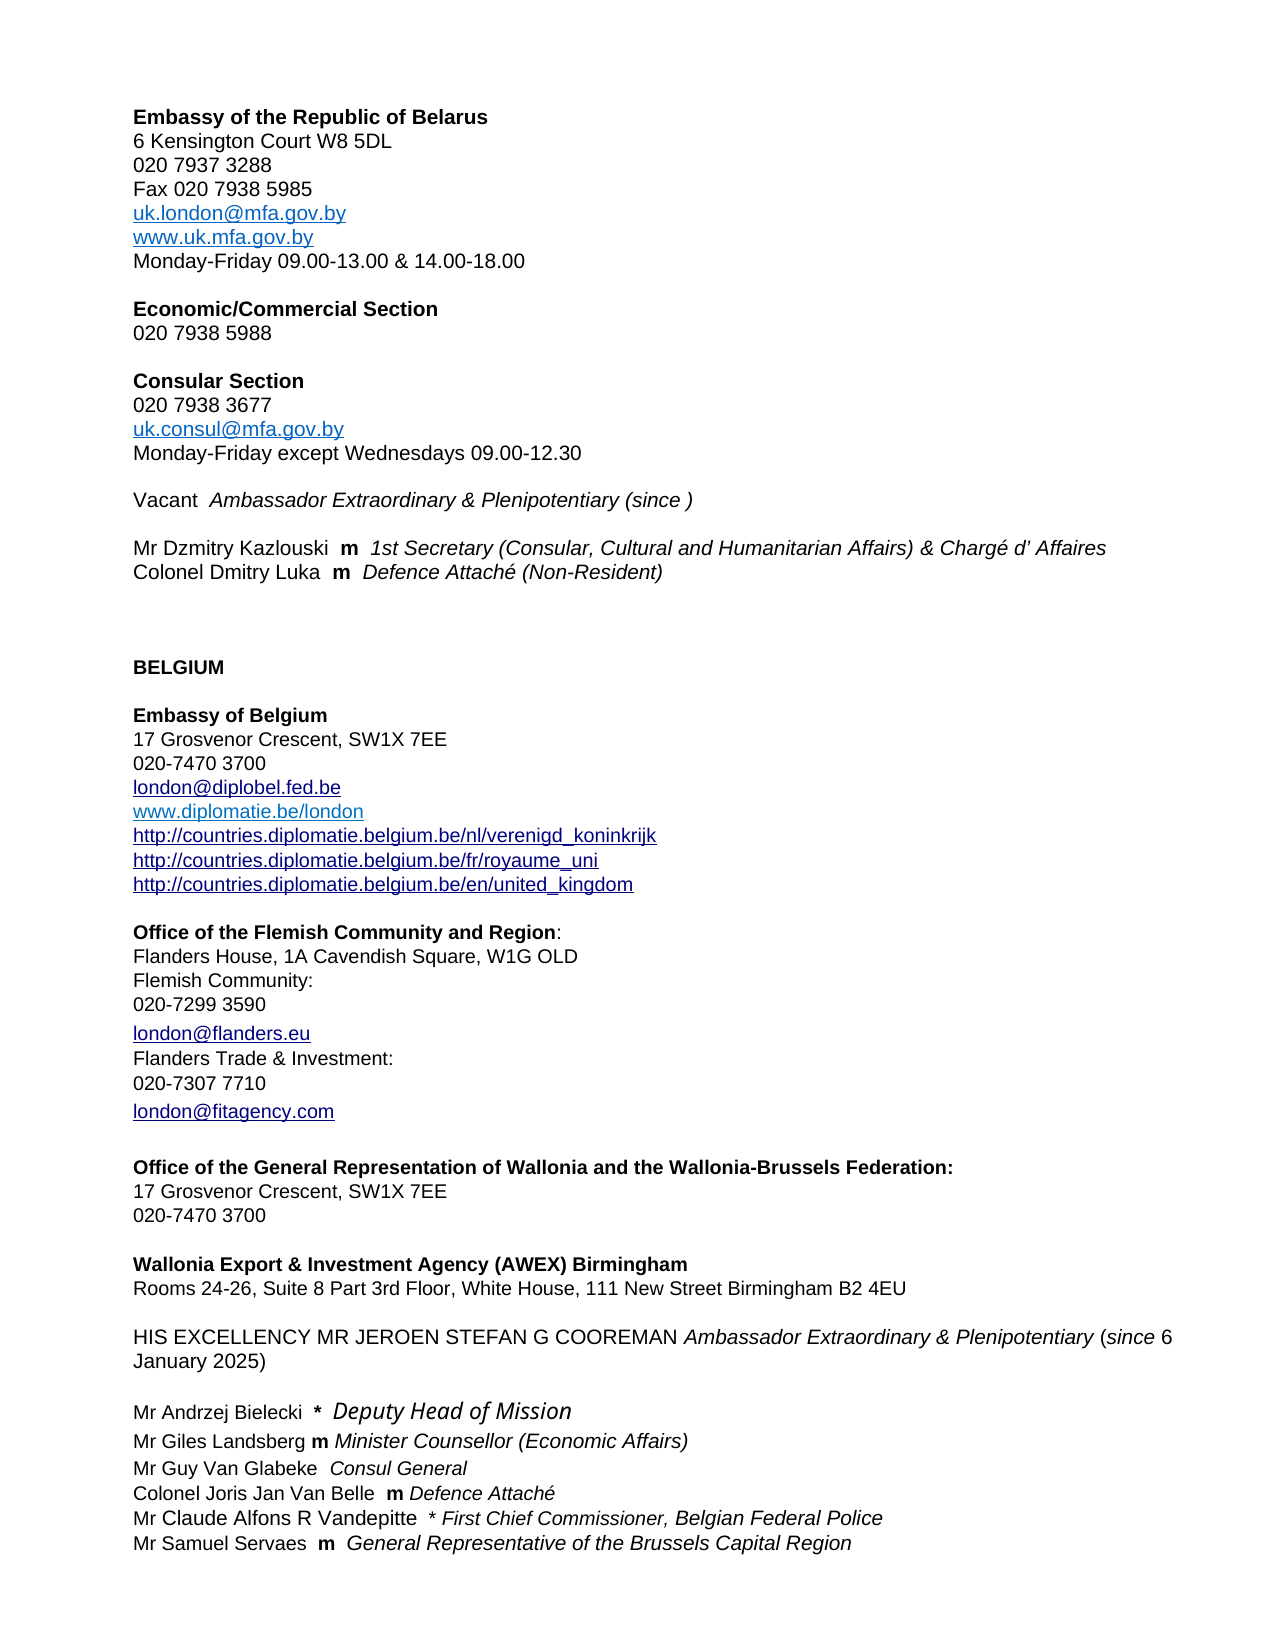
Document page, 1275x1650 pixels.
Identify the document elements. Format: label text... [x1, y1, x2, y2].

text http://countries.diplomatie.belgium.be/fr/royaume_uni [133, 848, 1181, 871]
text Monday-Friday 09.00-13.00 & 14.00-18.00 [133, 249, 1181, 273]
text Rooms 24-26, Suite 8 Part 3rd Floor, White House, 111 New Street Birmingham B2 4EU [133, 1277, 1181, 1299]
text 020 7938 3677 [133, 392, 1181, 416]
text 17 Grosvenor Crescent, SW1X 7EE [133, 728, 1181, 751]
text 17 Grosvenor Crescent, SW1X 7EE [133, 1180, 1181, 1203]
text Wallonia Export & Investment Agency (AWEX) Birmingham [133, 1252, 1181, 1275]
text london@fitagency.com [133, 1095, 1181, 1124]
text Fax 020 7938 5985 [133, 177, 1181, 201]
text Mr Guy Van Glabeke Consul General [133, 1454, 1181, 1480]
text Consular Section [133, 368, 1181, 392]
text 020 7937 3288 [133, 153, 1181, 177]
text Flemish Community: [133, 969, 1181, 991]
text Flanders House, 1A Cavendish Square, W1G OLD [133, 945, 1181, 967]
text Mr Andrzej Bielecki * Deputy Head of Mission [133, 1395, 1181, 1427]
text 6 Kensington Court W8 5DL [133, 129, 1181, 153]
text www.uk.mfa.gov.by [133, 225, 1181, 249]
text Vacant Ambassador Extraordinary & Plenipotentiary (since ) [133, 488, 1181, 512]
text uk.consul@mfa.gov.by [133, 416, 1181, 440]
text Economic/Commercial Section [133, 297, 1181, 321]
text Flanders Trade & Investment: [133, 1047, 1181, 1070]
text Office of the General Representation of Wallonia and the Wallonia-Brussels Federation: [133, 1156, 1181, 1179]
text http://countries.diplomatie.belgium.be/nl/verenigd_koninkrijk [133, 824, 1181, 847]
text Colonel Dmitry Luka m Defence Attaché (Non-Resident) [133, 560, 1181, 584]
text http://countries.diplomatie.belgium.be/en/united_kingdom [133, 872, 1181, 895]
text Mr Giles Landsberg m Minister Counsellor (Economic Affairs) [133, 1428, 1181, 1452]
text london@diplobel.fed.be [133, 776, 1181, 799]
text 020-7470 3700 [133, 752, 1181, 775]
text Embassy of the Republic of Belarus [133, 105, 1181, 129]
text uk.london@mfa.gov.by [133, 201, 1181, 225]
text 020-7470 3700 [133, 1204, 1181, 1227]
text 020-7299 3590 [133, 993, 1181, 1016]
text Colonel Joris Jan Van Belle m Defence Attaché [133, 1482, 1181, 1504]
text Office of the Flemish Community and Region: [133, 921, 1181, 943]
text Mr Dzmitry Kazlouski m 1st Secretary (Consular, Cultural and Humanitarian Affairs) & Chargé d’ Affaires [133, 536, 1181, 560]
text Mr Claude Alfons R Vandepitte * First Chief Commissioner, Belgian Federal Police [133, 1506, 1181, 1530]
text www.diplomatie.be/london [133, 800, 1181, 823]
text Monday-Friday except Wednesdays 09.00-12.30 [133, 440, 1181, 464]
text HIS EXCELLENCY MR JEROEN STEFAN G COOREMAN Ambassador Extraordinary & Plenipotentiary (since 6 January 2025) [133, 1325, 1181, 1373]
text Mr Samuel Servaes m General Representative of the Brussels Capital Region [133, 1531, 1181, 1555]
text Embassy of Belgium [133, 704, 1181, 727]
text 020 7938 5988 [133, 321, 1181, 344]
text 020-7307 7710 [133, 1071, 1181, 1094]
text BELGIUM [133, 656, 1181, 679]
text london@flanders.eu [133, 1017, 1181, 1046]
